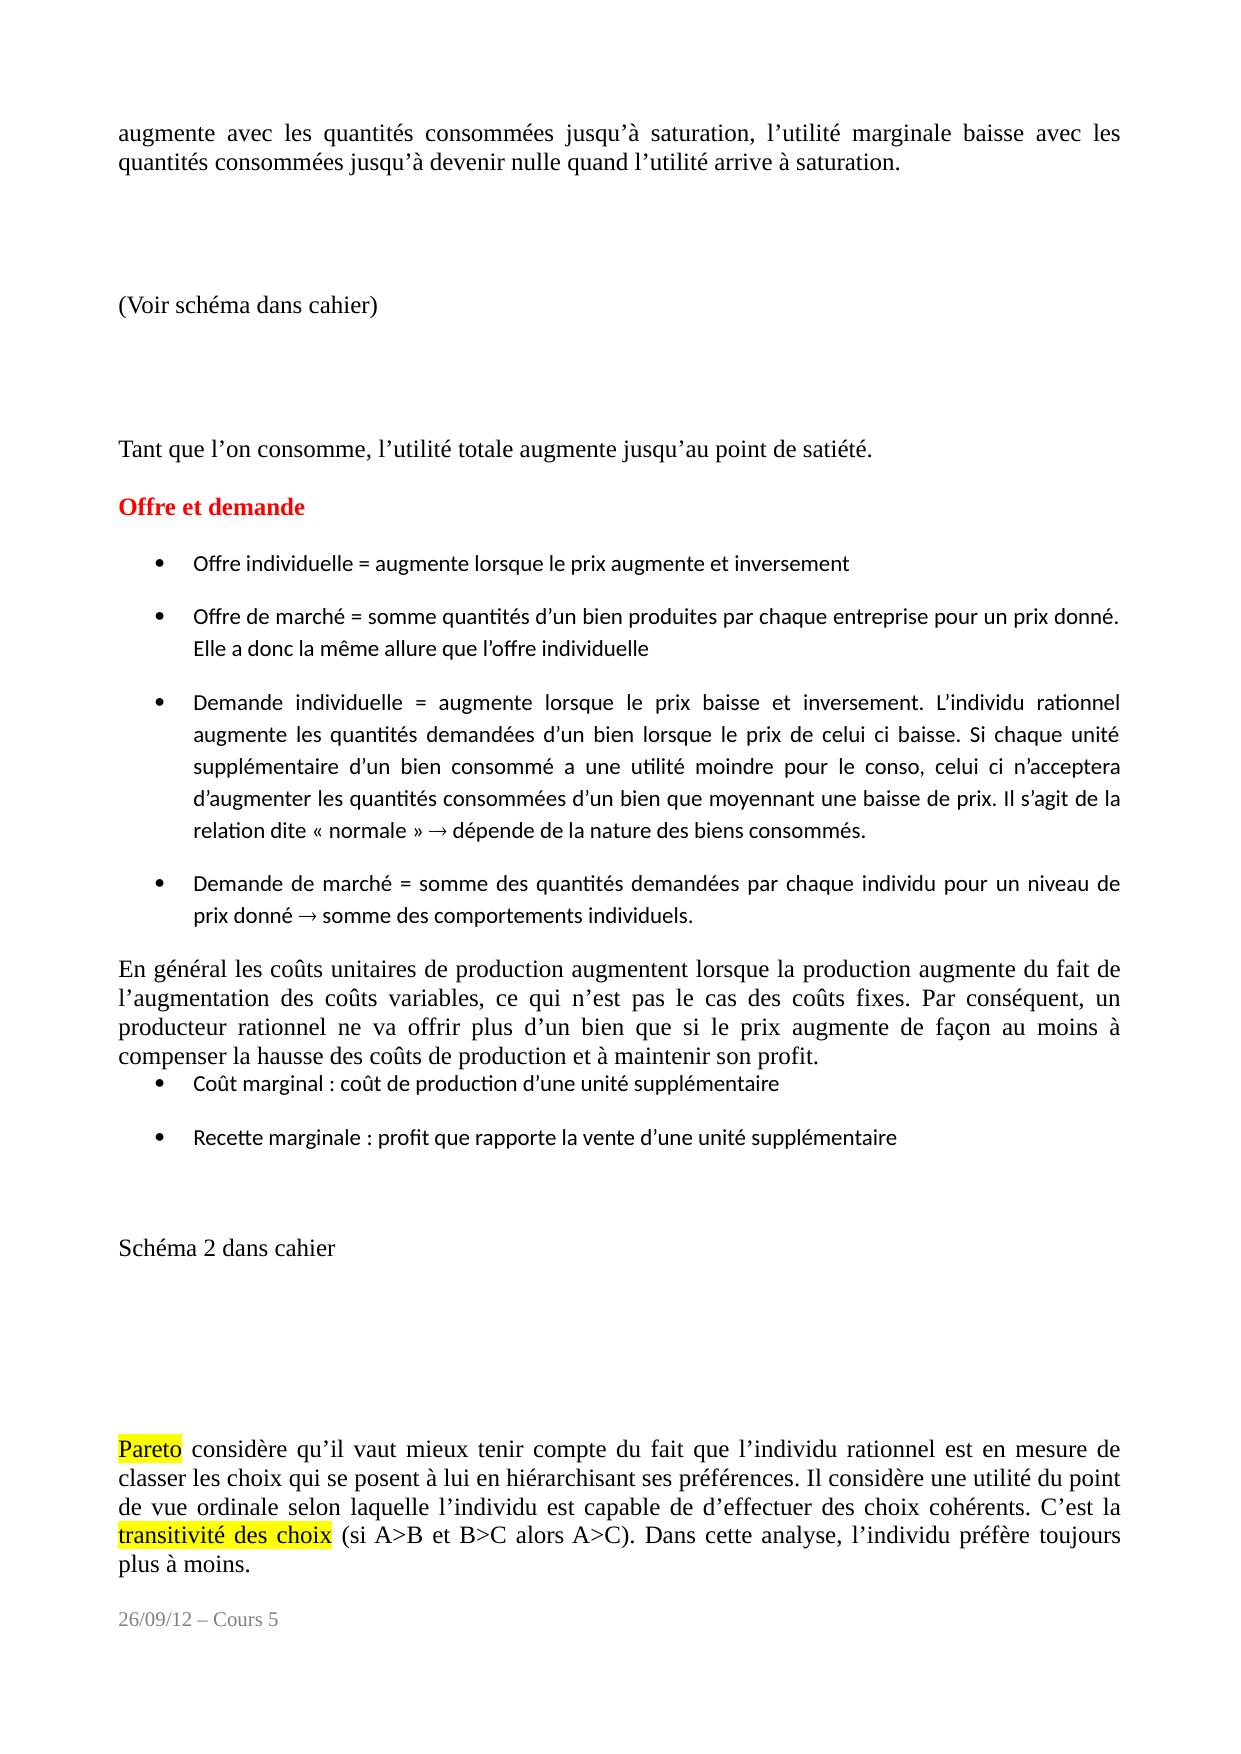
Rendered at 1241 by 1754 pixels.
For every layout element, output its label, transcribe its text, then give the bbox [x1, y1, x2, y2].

list Demande de marché = somme des quantités demandées par chaque individu pour un niveau de prix donné  somme des comportements individuels. [156, 869, 1122, 929]
text Offre et demande [118, 492, 1122, 521]
text augmente avec les quantités consommées jusqu’à saturation, l’utilité marginale baisse avec les quantités consommées jusqu’à devenir nulle quand l’utilité arrive à saturation. [118, 118, 1122, 176]
text Tant que l’on consomme, l’utilité totale augmente jusqu’au point de satiété. [118, 434, 1122, 463]
text Schéma 2 dans cahier [118, 1233, 1122, 1262]
list Demande individuelle = augmente lorsque le prix baisse et inversement. L’individu rationnel augmente les quantités demandées d’un bien lorsque le prix de celui ci baisse. Si chaque unité supplémentaire d’un bien consommé a une utilité moindre pour le conso, celui ci n’acceptera d’augmenter les quantités consommées d’un bien que moyennant une baisse de prix. Il s’agit de la relation dite « normale »  dépende de la nature des biens consommés. [156, 688, 1122, 844]
list Coût marginal : coût de production d’une unité supplémentaire [156, 1069, 1122, 1098]
text Pareto considère qu’il vaut mieux tenir compte du fait que l’individu rationnel est en mesure de classer les choix qui se posent à lui en hiérarchisant ses préférences. Il considère une utilité du point de vue ordinale selon laquelle l’individu est capable de d’effectuer des choix cohérents. C’est la transitivité des choix (si A>B et B>C alors A>C). Dans cette analyse, l’individu préfère toujours plus à moins. [118, 1434, 1122, 1578]
list Recette marginale : profit que rapporte la vente d’une unité supplémentaire [156, 1123, 1122, 1151]
text 26/09/12 – Cours 5 [118, 1607, 1122, 1631]
list Offre de marché = somme quantités d’un bien produites par chaque entreprise pour un prix donné. Elle a donc la même allure que l’offre individuelle [156, 602, 1122, 663]
list Offre individuelle = augmente lorsque le prix augmente et inversement [156, 549, 1122, 577]
text En général les coûts unitaires de production augmentent lorsque la production augmente du fait de l’augmentation des coûts variables, ce qui n’est pas le cas des coûts fixes. Par conséquent, un producteur rationnel ne va offrir plus d’un bien que si le prix augmente de façon au moins à compenser la hausse des coûts de production et à maintenir son profit. [118, 954, 1122, 1069]
text (Voir schéma dans cahier) [118, 291, 1122, 319]
